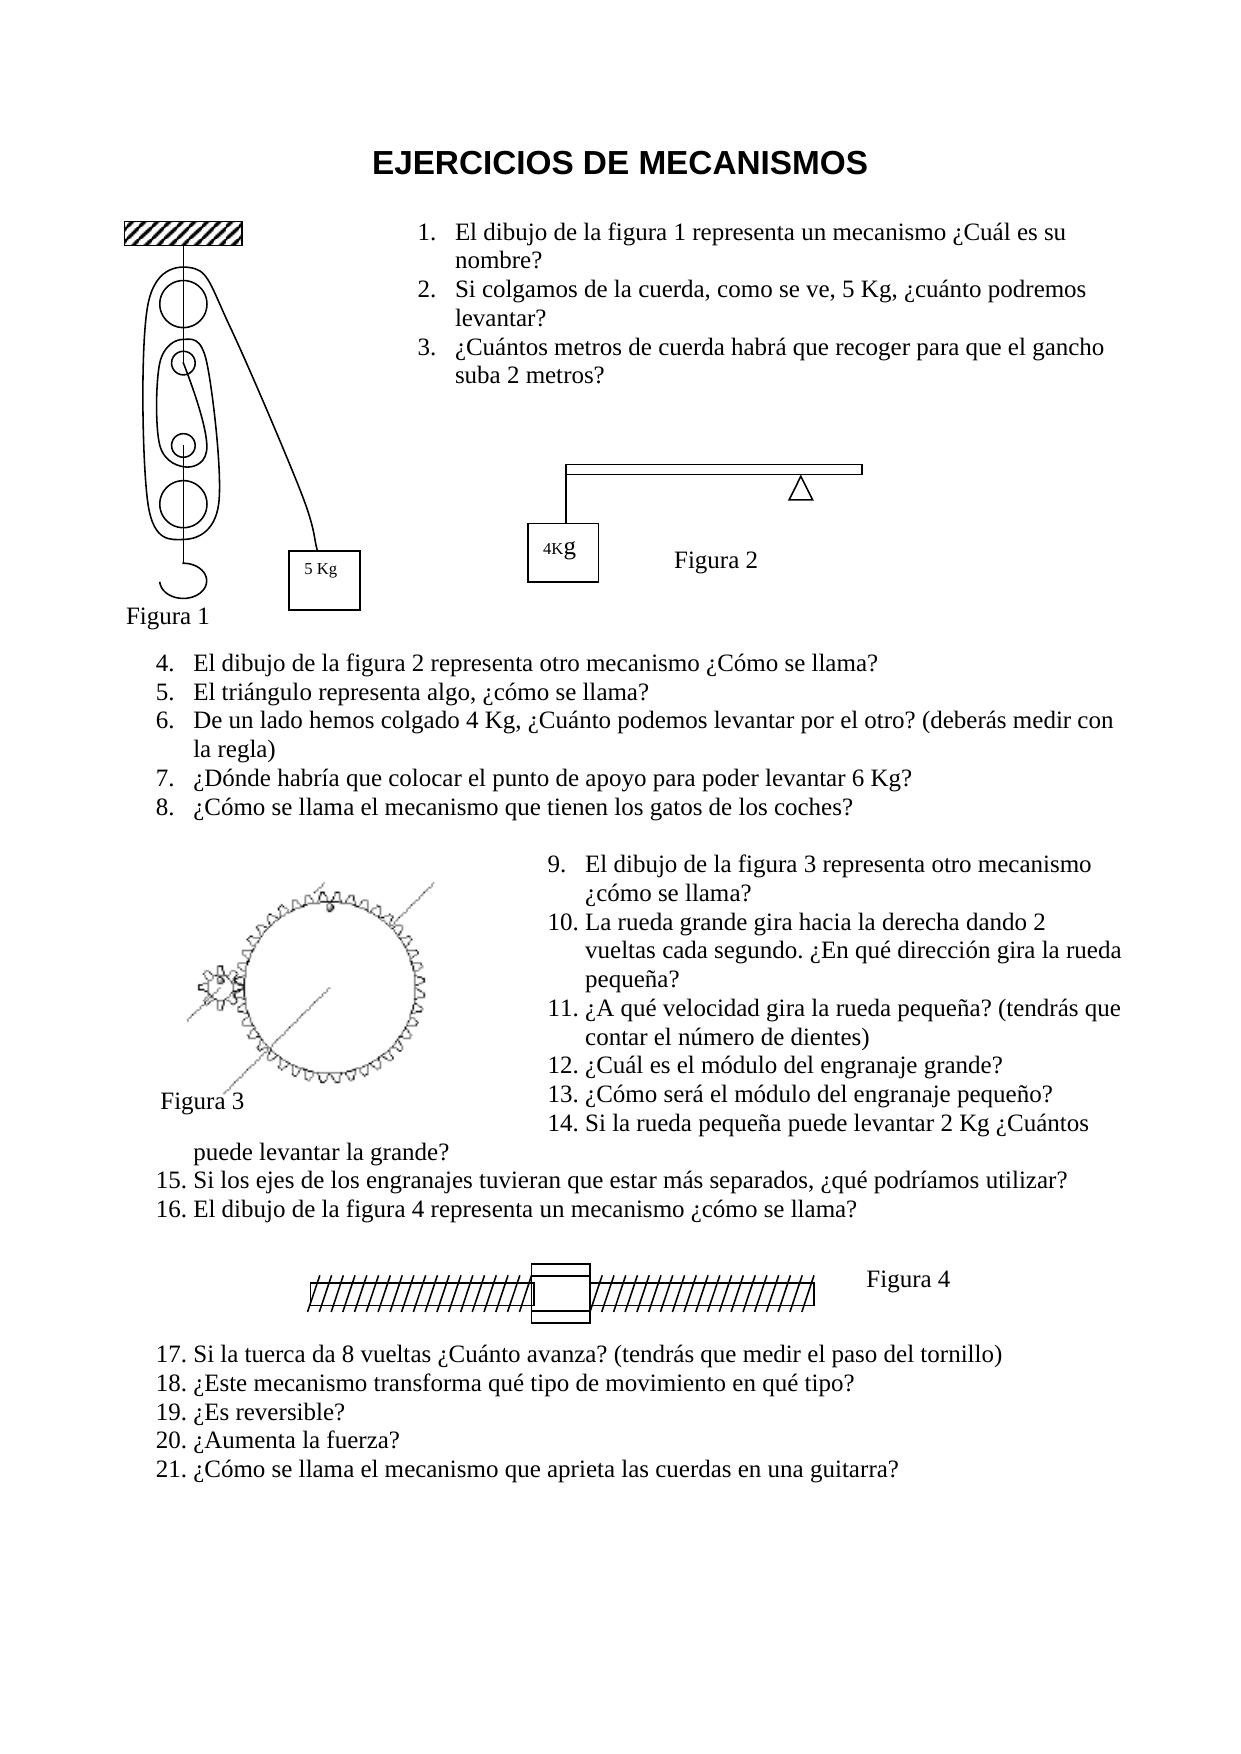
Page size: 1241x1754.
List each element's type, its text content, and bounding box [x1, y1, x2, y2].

list ¿Este mecanismo transforma qué tipo de movimiento en qué tipo? [156, 1368, 1122, 1397]
list Si los ejes de los engranajes tuvieran que estar más separados, ¿qué podríamos utilizar? [156, 1165, 1122, 1194]
list ¿Cuál es el módulo del engranaje grande? [491, 1050, 1122, 1079]
list El dibujo de la figura 4 representa un mecanismo ¿cómo se llama? [156, 1194, 1122, 1223]
list [156, 274, 183, 332]
list La rueda grande gira hacia la derecha dando 2 vueltas cada segundo. ¿En qué dirección gira la rueda pequeña? [491, 907, 1122, 993]
list El dibujo de la figura 1 representa un mecanismo ¿Cuál es su nombre? [156, 217, 1122, 274]
list [158, 341, 191, 389]
list El dibujo de la figura 2 representa otro mecanismo ¿Cómo se llama? [156, 648, 1122, 677]
list ¿Cómo será el módulo del engranaje pequeño? [491, 1079, 1122, 1108]
list ¿Cómo se llama el mecanismo que aprieta las cuerdas en una guitarra? [156, 1454, 1122, 1483]
list ¿Cuántos metros de cuerda habrá que recoger para que el gancho suba 2 metros? [234, 332, 1122, 389]
list El dibujo de la figura 3 representa otro mecanismo ¿cómo se llama? [491, 849, 1122, 907]
picture [117, 848, 491, 1121]
picture [125, 222, 241, 245]
list ¿A qué velocidad gira la rueda pequeña? (tendrás que contar el número de dientes) [491, 993, 1122, 1050]
list ¿Cómo se llama el mecanismo que tienen los gatos de los coches? [156, 792, 1122, 820]
list Si colgamos de la cuerda, como se ve, 5 Kg, ¿cuánto podremos levantar? [206, 274, 1122, 332]
list Si la rueda pequeña puede levantar 2 Kg ¿Cuántos puede levantar la grande? [156, 1108, 1122, 1165]
list [184, 274, 231, 332]
list El triángulo representa algo, ¿cómo se llama? [156, 677, 1122, 705]
list De un lado hemos colgado 4 Kg, ¿Cuánto podemos levantar por el otro? (deberás medir con la regla) [156, 705, 1122, 763]
list Si la tuerca da 8 vueltas ¿Cuánto avanza? (tendrás que medir el paso del tornillo) [156, 1339, 1122, 1368]
list ¿Es reversible? [156, 1397, 1122, 1426]
list [184, 332, 256, 389]
list ¿Aumenta la fuerza? [156, 1426, 1122, 1454]
list ¿Dónde habría que colocar el punto de apoyo para poder levantar 6 Kg? [156, 763, 1122, 792]
subtitle Ejercicios de mecanismos [118, 143, 1122, 182]
